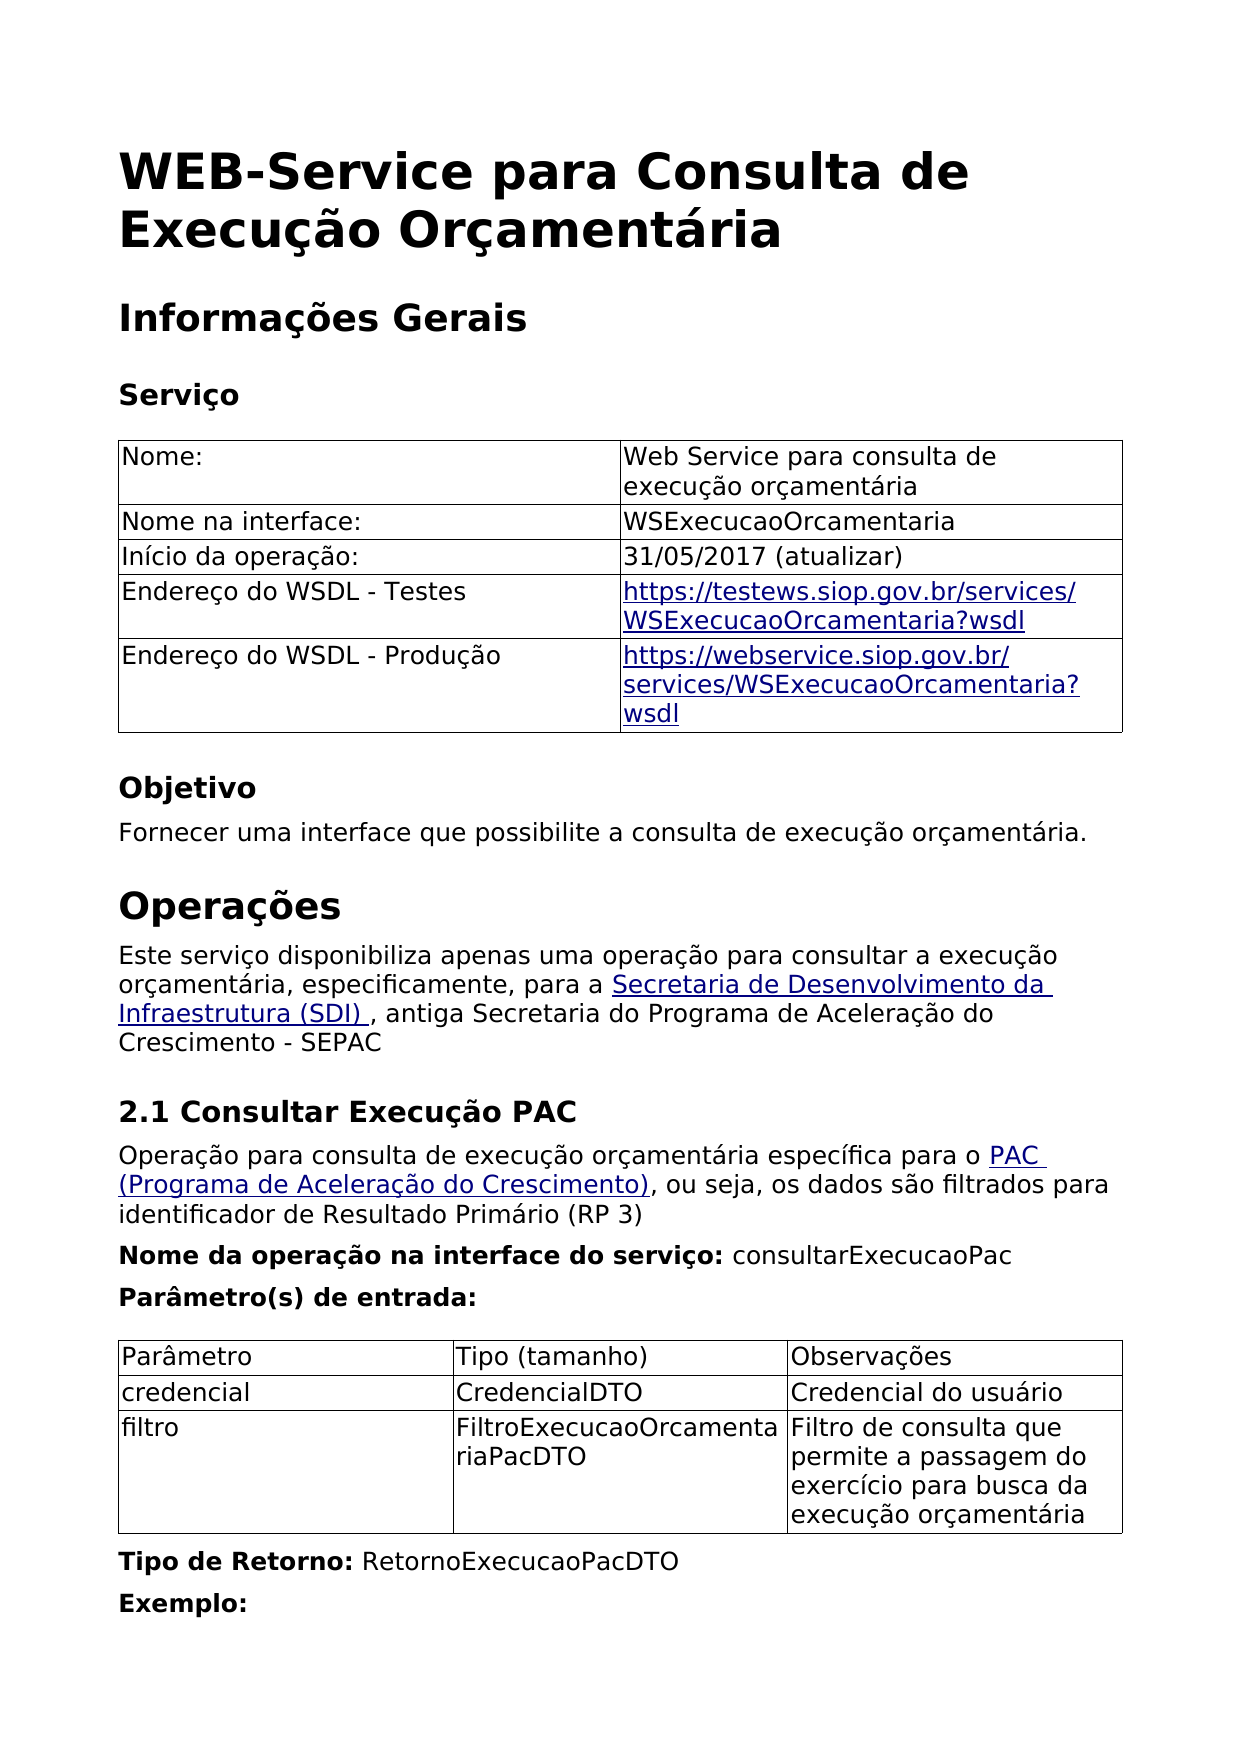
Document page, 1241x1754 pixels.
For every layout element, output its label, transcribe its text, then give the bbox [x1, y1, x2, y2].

table_header Observações [788, 1341, 1122, 1375]
table_header Web Service para consulta de execução orçamentária [621, 441, 1122, 504]
text Parâmetro(s) de entrada: [118, 1283, 1122, 1312]
text Operação para consulta de execução orçamentária específica para o PAC (Programa de Aceleração do Crescimento), ou seja, os dados são filtrados para identificador de Resultado Primário (RP 3) [118, 1141, 1122, 1229]
table_header Nome: [119, 441, 620, 504]
subtitle Operações [118, 885, 1122, 928]
table_header Tipo (tamanho) [454, 1341, 787, 1375]
table_cell Credencial do usuário [788, 1376, 1122, 1410]
table_cell Nome na interface: [119, 505, 620, 539]
subtitle Informações Gerais [118, 297, 1122, 341]
text Este serviço disponibiliza apenas uma operação para consultar a execução orçamentária, especificamente, para a Secretaria de Desenvolvimento da Infraestrutura (SDI) , antiga Secretaria do Programa de Aceleração do Crescimento - SEPAC [118, 941, 1122, 1057]
table_cell Endereço do WSDL - Produção [119, 639, 620, 732]
table_cell Início da operação: [119, 540, 620, 574]
table_cell https://testews.siop.gov.br/services/WSExecucaoOrcamentaria?wsdl [621, 575, 1122, 638]
table_cell credencial [119, 1376, 453, 1410]
subtitle Serviço [118, 378, 1122, 412]
text Tipo de Retorno: RetornoExecucaoPacDTO [118, 1547, 1122, 1576]
table_header Parâmetro [119, 1341, 453, 1375]
table_cell filtro [119, 1411, 453, 1532]
table_cell Filtro de consulta que permite a passagem do exercício para busca da execução orçamentária [788, 1411, 1122, 1532]
subtitle Objetivo [118, 772, 1122, 806]
table_cell 31/05/2017 (atualizar) [621, 540, 1122, 574]
table_cell WSExecucaoOrcamentaria [621, 505, 1122, 539]
table_cell FiltroExecucaoOrcamentariaPacDTO [454, 1411, 787, 1532]
text Fornecer uma interface que possibilite a consulta de execução orçamentária. [118, 818, 1122, 847]
text Exemplo: [118, 1589, 1122, 1618]
table_cell https://webservice.siop.gov.br/services/WSExecucaoOrcamentaria?wsdl [621, 639, 1122, 732]
table_cell Endereço do WSDL - Testes [119, 575, 620, 638]
subtitle 2.1 Consultar Execução PAC [118, 1095, 1122, 1129]
table_cell CredencialDTO [454, 1376, 787, 1410]
text Nome da operação na interface do serviço: consultarExecucaoPac [118, 1241, 1122, 1271]
subtitle WEB-Service para Consulta de Execução Orçamentária [118, 143, 1122, 259]
